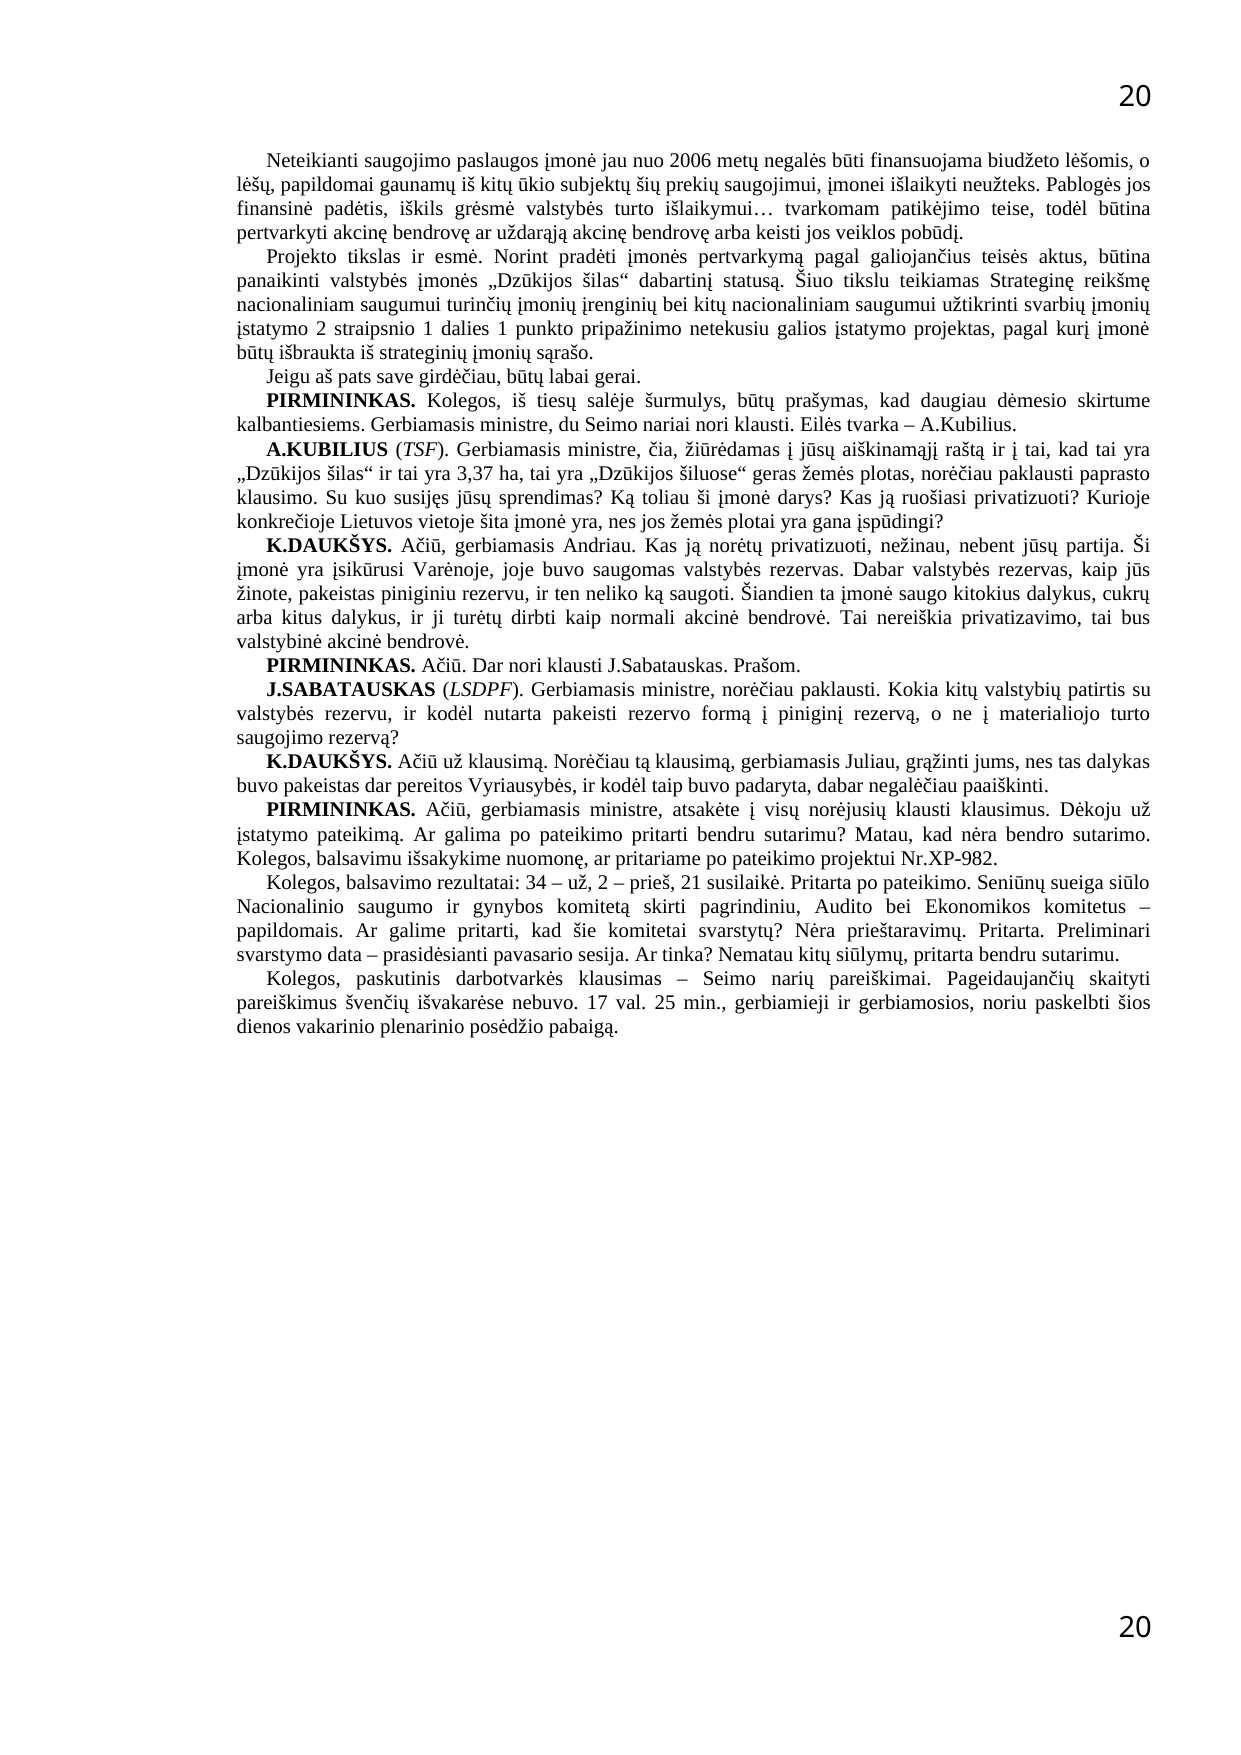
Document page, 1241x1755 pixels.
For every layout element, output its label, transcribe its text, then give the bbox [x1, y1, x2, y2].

text Jeigu aš pats save girdėčiau, būtų labai gerai. [236, 364, 1152, 388]
text PIRMININKAS. Ačiū, gerbiamasis ministre, atsakėte į visų norėjusių klausti klausimus. Dėkoju už įstatymo pateikimą. Ar galima po pateikimo pritarti bendru sutarimu? Matau, kad nėra bendro sutarimo. Kolegos, balsavimu išsakykime nuomonę, ar pritariame po pateikimo projektui Nr.XP-982. [236, 797, 1152, 869]
text Projekto tikslas ir esmė. Norint pradėti įmonės pertvarkymą pagal galiojančius teisės aktus, būtina panaikinti valstybės įmonės „Dzūkijos šilas“ dabartinį statusą. Šiuo tikslu teikiamas Strateginę reikšmę nacionaliniam saugumui turinčių įmonių įrenginių bei kitų nacionaliniam saugumui užtikrinti svarbių įmonių įstatymo 2 straipsnio 1 dalies 1 punkto pripažinimo netekusiu galios įstatymo projektas, pagal kurį įmonė būtų išbraukta iš strateginių įmonių sąrašo. [236, 244, 1152, 364]
text PIRMININKAS. Ačiū. Dar nori klausti J.Sabatauskas. Prašom. [236, 653, 1152, 677]
text PIRMININKAS. Kolegos, iš tiesų salėje šurmulys, būtų prašymas, kad daugiau dėmesio skirtume kalbantiesiems. Gerbiamasis ministre, du Seimo nariai nori klausti. Eilės tvarka – A.Kubilius. [236, 388, 1152, 436]
text J.SABATAUSKAS (LSDPF). Gerbiamasis ministre, norėčiau paklausti. Kokia kitų valstybių patirtis su valstybės rezervu, ir kodėl nutarta pakeisti rezervo formą į piniginį rezervą, o ne į materialiojo turto saugojimo rezervą? [236, 677, 1152, 749]
text Neteikianti saugojimo paslaugos įmonė jau nuo 2006 metų negalės būti finansuojama biudžeto lėšomis, o lėšų, papildomai gaunamų iš kitų ūkio subjektų šių prekių saugojimui, įmonei išlaikyti neužteks. Pablogės jos finansinė padėtis, iškils grėsmė valstybės turto išlaikymui… tvarkomam patikėjimo teise, todėl būtina pertvarkyti akcinę bendrovę ar uždarąją akcinę bendrovę arba keisti jos veiklos pobūdį. [236, 148, 1152, 244]
text Kolegos, balsavimo rezultatai: 34 – už, 2 – prieš, 21 susilaikė. Pritarta po pateikimo. Seniūnų sueiga siūlo Nacionalinio saugumo ir gynybos komitetą skirti pagrindiniu, Audito bei Ekonomikos komitetus – papildomais. Ar galime pritarti, kad šie komitetai svarstytų? Nėra prieštaravimų. Pritarta. Preliminari svarstymo data – prasidėsianti pavasario sesija. Ar tinka? Nematau kitų siūlymų, pritarta bendru sutarimu. [236, 869, 1152, 966]
text K.DAUKŠYS. Ačiū už klausimą. Norėčiau tą klausimą, gerbiamasis Juliau, grąžinti jums, nes tas dalykas buvo pakeistas dar pereitos Vyriausybės, ir kodėl taip buvo padaryta, dabar negalėčiau paaiškinti. [236, 749, 1152, 797]
text A.KUBILIUS (TSF). Gerbiamasis ministre, čia, žiūrėdamas į jūsų aiškinamąjį raštą ir į tai, kad tai yra „Dzūkijos šilas“ ir tai yra 3,37 ha, tai yra „Dzūkijos šiluose“ geras žemės plotas, norėčiau paklausti paprasto klausimo. Su kuo susijęs jūsų sprendimas? Ką toliau ši įmonė darys? Kas ją ruošiasi privatizuoti? Kurioje konkrečioje Lietuvos vietoje šita įmonė yra, nes jos žemės plotai yra gana įspūdingi? [236, 436, 1152, 533]
text Kolegos, paskutinis darbotvarkės klausimas – Seimo narių pareiškimai. Pageidaujančių skaityti pareiškimus švenčių išvakarėse nebuvo. 17 val. 25 min., gerbiamieji ir gerbiamosios, noriu paskelbti šios dienos vakarinio plenarinio posėdžio pabaigą. [236, 966, 1152, 1038]
text K.DAUKŠYS. Ačiū, gerbiamasis Andriau. Kas ją norėtų privatizuoti, nežinau, nebent jūsų partija. Ši įmonė yra įsikūrusi Varėnoje, joje buvo saugomas valstybės rezervas. Dabar valstybės rezervas, kaip jūs žinote, pakeistas piniginiu rezervu, ir ten neliko ką saugoti. Šiandien ta įmonė saugo kitokius dalykus, cukrų arba kitus dalykus, ir ji turėtų dirbti kaip normali akcinė bendrovė. Tai nereiškia privatizavimo, tai bus valstybinė akcinė bendrovė. [236, 533, 1152, 653]
